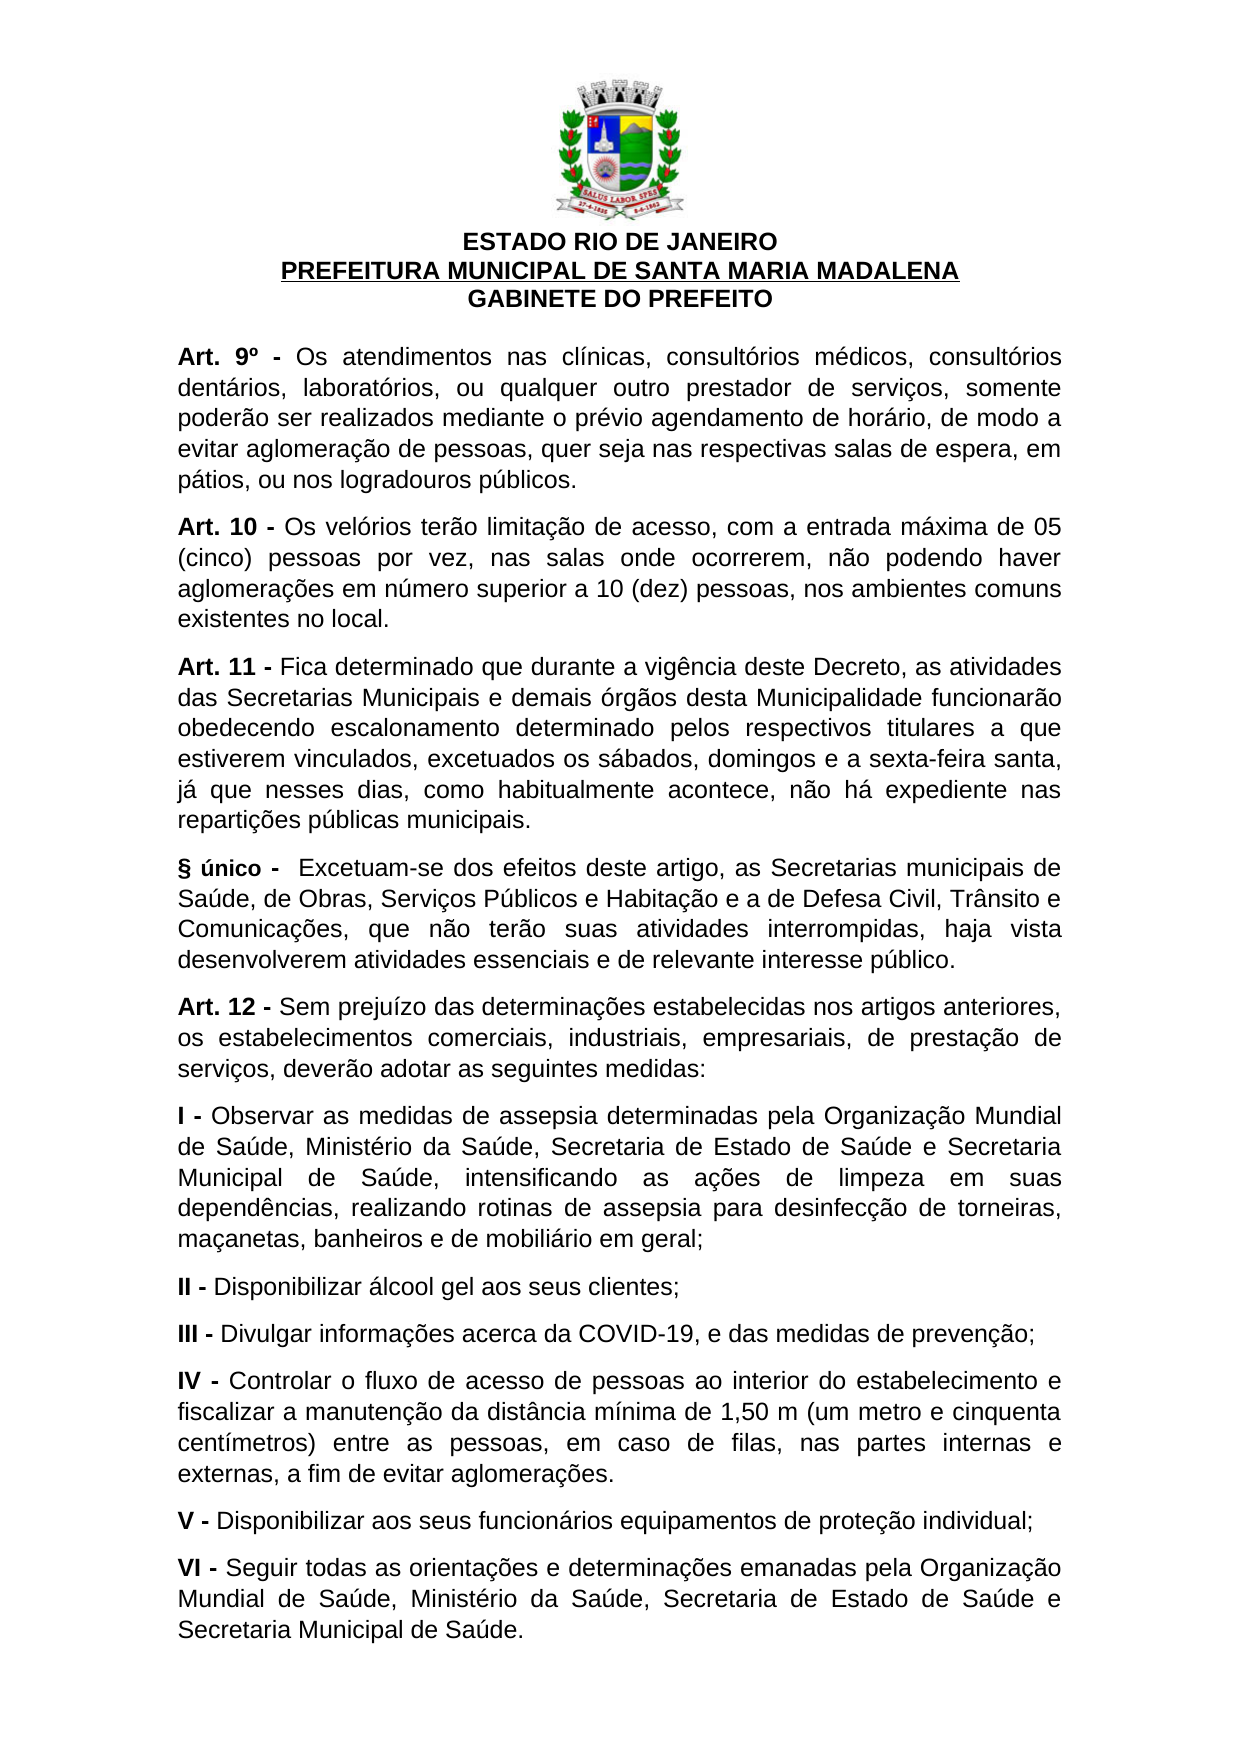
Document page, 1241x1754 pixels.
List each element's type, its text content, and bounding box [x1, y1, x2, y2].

text Art. 12 - Sem prejuízo das determinações estabelecidas nos artigos anteriores, os estabelecimentos comerciais, industriais, empresariais, de prestação de serviços, deverão adotar as seguintes medidas: [177, 992, 1063, 1083]
text V - Disponibilizar aos seus funcionários equipamentos de proteção individual; [177, 1506, 1063, 1535]
text VI - Seguir todas as orientações e determinações emanadas pela Organização Mundial de Saúde, Ministério da Saúde, Secretaria de Estado de Saúde e Secretaria Municipal de Saúde. [177, 1553, 1063, 1643]
text III - Divulgar informações acerca da COVID-19, e das medidas de prevenção; [177, 1319, 1063, 1348]
text IV - Controlar o fluxo de acesso de pessoas ao interior do estabelecimento e fiscalizar a manutenção da distância mínima de 1,50 m (um metro e cinquenta centímetros) entre as pessoas, em caso de filas, nas partes internas e externas, a fim de evitar aglomerações. [177, 1366, 1063, 1487]
text Art. 9º - Os atendimentos nas clínicas, consultórios médicos, consultórios dentários, laboratórios, ou qualquer outro prestador de serviços, somente poderão ser realizados mediante o prévio agendamento de horário, de modo a evitar aglomeração de pessoas, quer seja nas respectivas salas de espera, em pátios, ou nos logradouros públicos. [177, 342, 1063, 493]
text § único - Excetuam-se dos efeitos deste artigo, as Secretarias municipais de Saúde, de Obras, Serviços Públicos e Habitação e a de Defesa Civil, Trânsito e Comunicações, que não terão suas atividades interrompidas, haja vista desenvolverem atividades essenciais e de relevante interesse público. [177, 853, 1063, 974]
text Art. 10 - Os velórios terão limitação de acesso, com a entrada máxima de 05 (cinco) pessoas por vez, nas salas onde ocorrerem, não podendo haver aglomerações em número superior a 10 (dez) pessoas, nos ambientes comuns existentes no local. [177, 512, 1063, 633]
text Art. 11 - Fica determinado que durante a vigência deste Decreto, as atividades das Secretarias Municipais e demais órgãos desta Municipalidade funcionarão obedecendo escalonamento determinado pelos respectivos titulares a que estiverem vinculados, excetuados os sábados, domingos e a sexta-feira santa, já que nesses dias, como habitualmente acontece, não há expediente nas repartições públicas municipais. [177, 652, 1063, 834]
text I - Observar as medidas de assepsia determinadas pela Organização Mundial de Saúde, Ministério da Saúde, Secretaria de Estado de Saúde e Secretaria Municipal de Saúde, intensificando as ações de limpeza em suas dependências, realizando rotinas de assepsia para desinfecção de torneiras, maçanetas, banheiros e de mobiliário em geral; [177, 1101, 1063, 1253]
text II - Disponibilizar álcool gel aos seus clientes; [177, 1272, 1063, 1300]
